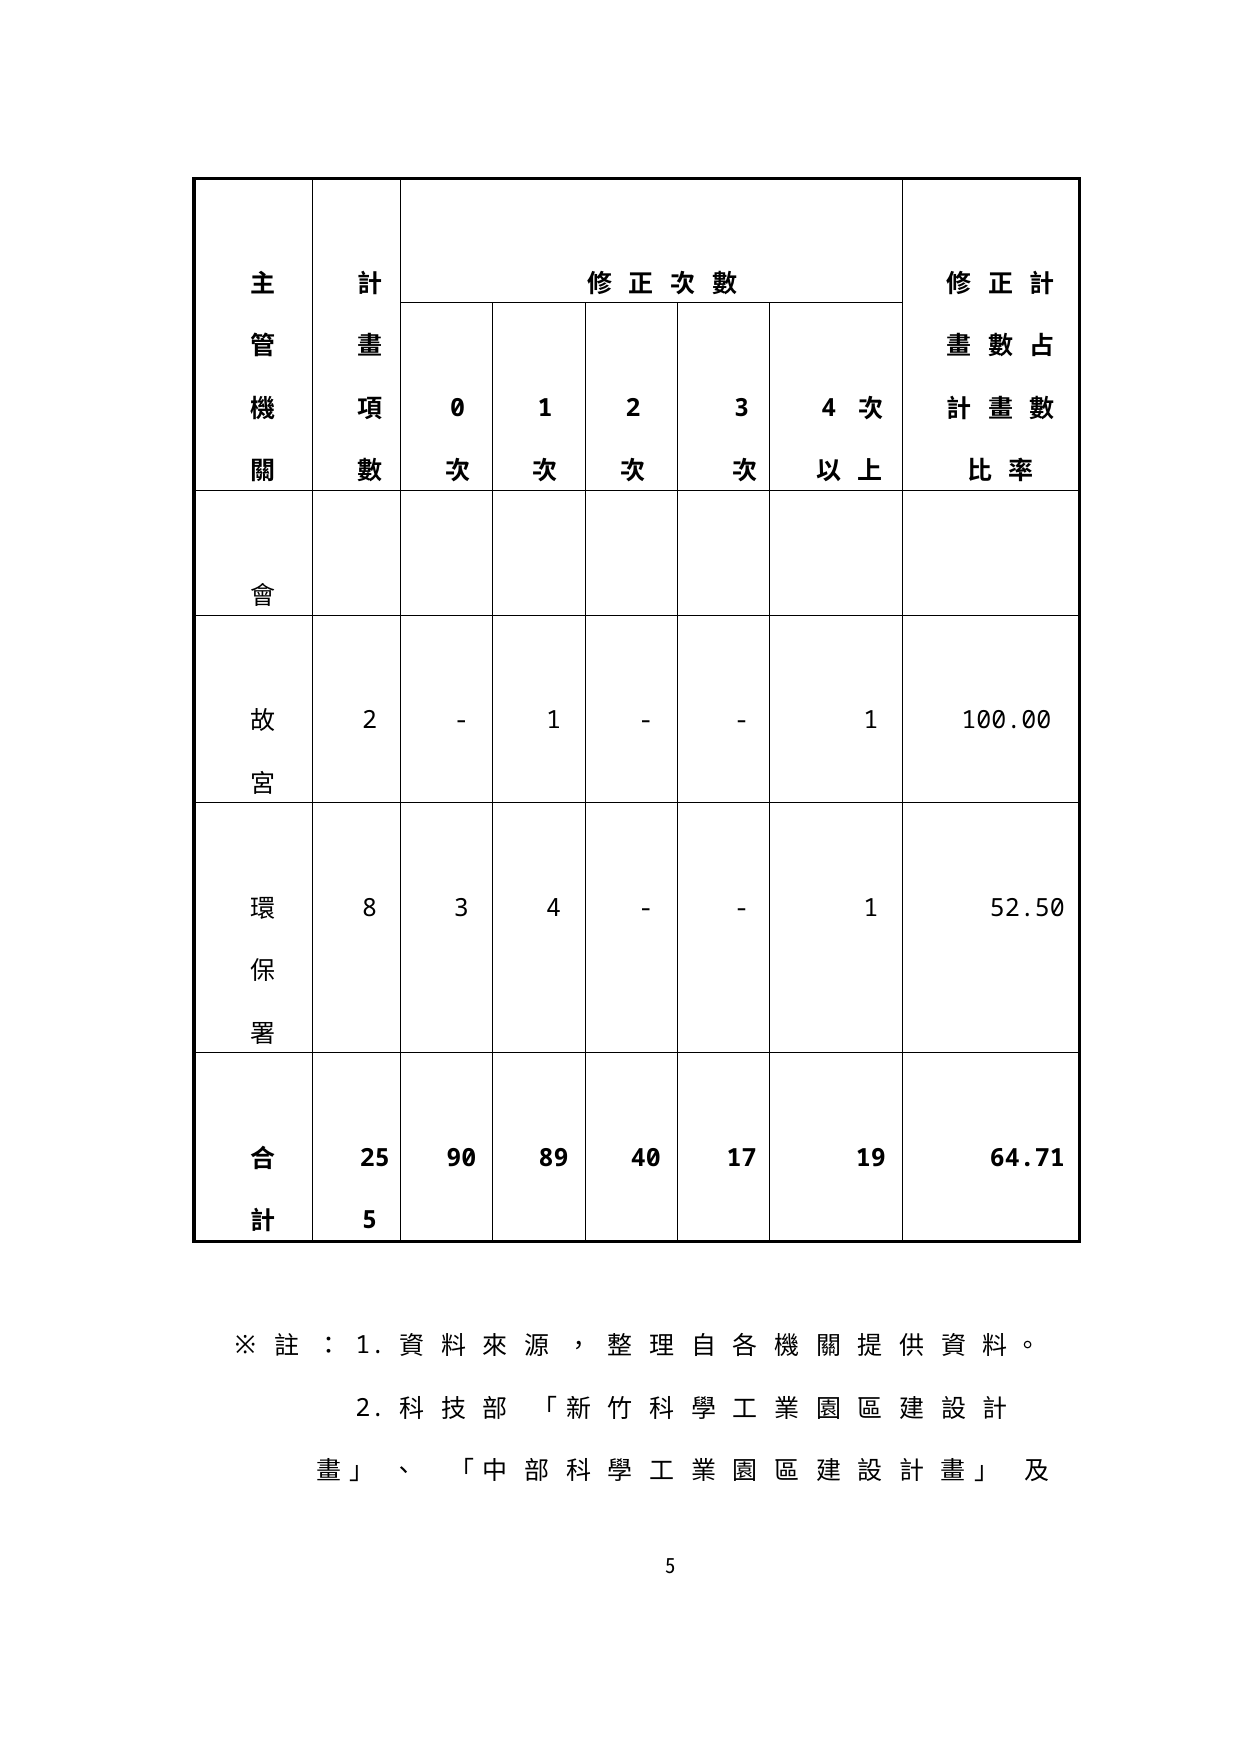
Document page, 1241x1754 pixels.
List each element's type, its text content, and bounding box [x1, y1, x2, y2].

table_cell 合計 [196, 1053, 312, 1240]
table_header 修正次數 [401, 180, 902, 302]
table_cell 3次 [678, 303, 769, 490]
table_header 計畫 項數 [313, 180, 400, 490]
table_cell 1 [770, 803, 902, 1052]
table_cell 4次以上 [770, 303, 902, 490]
table_cell 52.50 [903, 803, 1078, 1052]
table_cell 17 [678, 1053, 769, 1240]
table_cell 90 [401, 1053, 492, 1240]
table_cell 100.00 [903, 616, 1078, 802]
table_cell [493, 491, 585, 615]
table_cell 4 [493, 803, 585, 1052]
table_cell 64.71 [903, 1053, 1078, 1240]
table_cell [586, 491, 677, 615]
table_cell - [678, 491, 769, 615]
table_cell [401, 491, 492, 615]
table_cell [903, 491, 1078, 615]
table_cell 89 [493, 1053, 585, 1240]
table_cell 會 [196, 491, 312, 615]
table_cell - [678, 803, 769, 1052]
table_cell 環保署 [196, 803, 312, 1052]
table_cell 2次 [586, 303, 677, 490]
table_cell - [678, 616, 769, 802]
table_cell 40 [586, 1053, 677, 1240]
table_cell 1 [770, 616, 902, 802]
text 2.科技部「新竹科學工業園區建設計畫」、「中部科學工業園區建設計畫」及 [188, 1365, 1058, 1490]
table_cell 3 [401, 803, 492, 1052]
table_cell 8 [313, 803, 400, 1052]
table_cell 255 [313, 1053, 400, 1240]
table_cell 2 [313, 616, 400, 802]
table_cell [313, 491, 400, 615]
table_cell 1 [493, 616, 585, 802]
table_cell - [586, 616, 677, 802]
text ※註：1.資料來源，整理自各機關提供資料。 [185, 1302, 1058, 1365]
table_cell 1次 [493, 303, 585, 490]
table_cell - [401, 616, 492, 802]
table_cell 故宮 [196, 616, 312, 802]
table_cell - [586, 803, 677, 1052]
table_cell 19 [770, 1053, 902, 1240]
table_header 主管 機關 [196, 180, 312, 490]
table_cell - [770, 491, 902, 615]
table_header 修正計畫數占計畫數比率 [903, 180, 1078, 490]
table_cell 0次 [401, 303, 492, 490]
